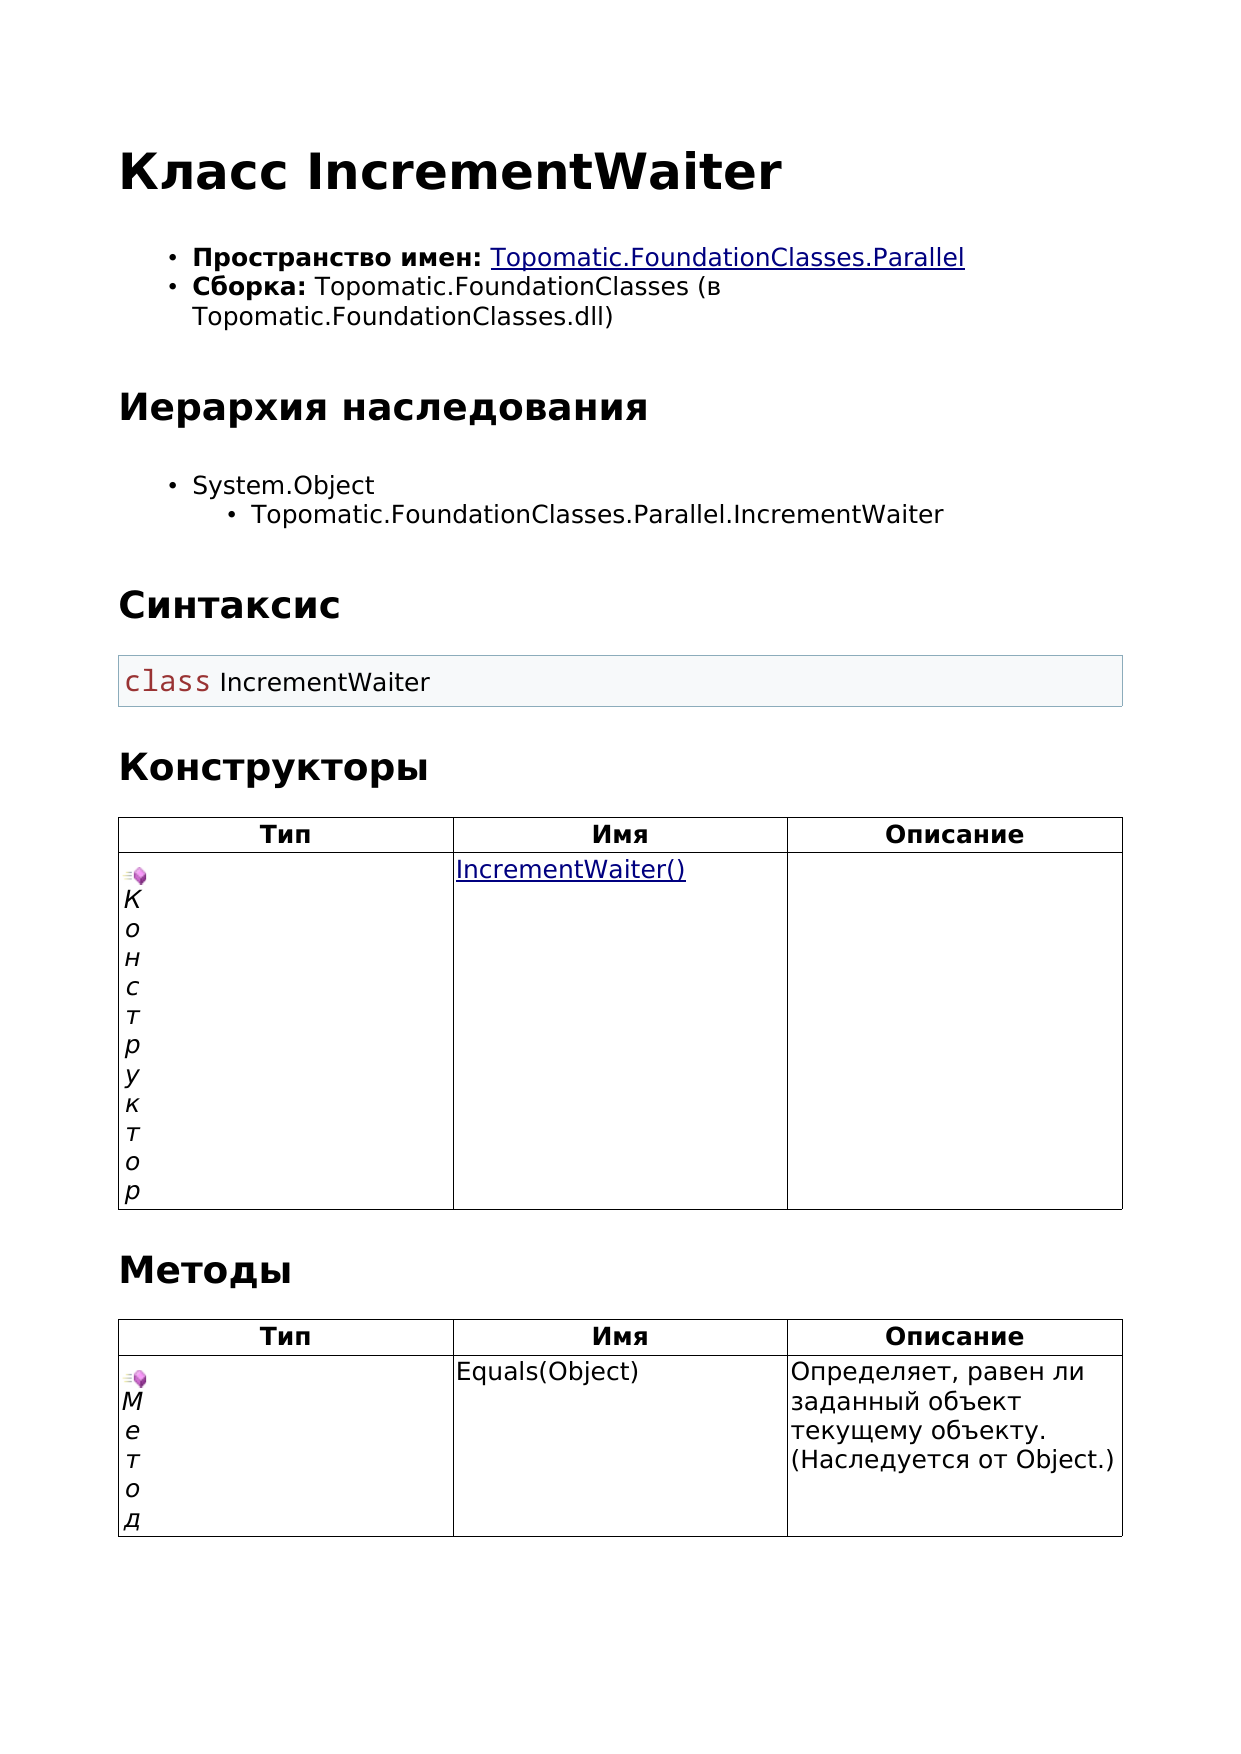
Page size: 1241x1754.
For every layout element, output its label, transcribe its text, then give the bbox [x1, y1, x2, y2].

list System.Object [177, 471, 1122, 500]
table_cell Определяет, равен ли заданный объект текущему объекту. (Наследуется от Object.) [788, 1356, 1122, 1536]
subtitle Класс IncrementWaiter [118, 143, 1122, 201]
table_cell [119, 853, 453, 1208]
picture [121, 1370, 147, 1388]
list Topomatic.FoundationClasses.Parallel.IncrementWaiter [236, 500, 1122, 529]
table_header Тип [119, 1320, 453, 1354]
subtitle Конструкторы [118, 746, 1122, 790]
list Сборка: Topomatic.FoundationClasses (в Topomatic.FoundationClasses.dll) [177, 272, 1122, 331]
table_header Описание [788, 1320, 1122, 1354]
table_cell [119, 1356, 453, 1536]
table_header Имя [454, 818, 787, 852]
picture [121, 867, 147, 885]
table_header class IncrementWaiter [119, 656, 1122, 706]
table_header Тип [119, 818, 453, 852]
table_cell Equals(Object) [454, 1356, 787, 1536]
subtitle Синтаксис [118, 584, 1122, 627]
subtitle Иерархия наследования [118, 385, 1122, 429]
list Пространство имен: Topomatic.FoundationClasses.Parallel [177, 243, 1122, 272]
table_header Имя [454, 1320, 787, 1354]
table_cell IncrementWaiter() [454, 853, 787, 1208]
table_header Описание [788, 818, 1122, 852]
subtitle Методы [118, 1248, 1122, 1292]
table_cell [788, 853, 1122, 1208]
